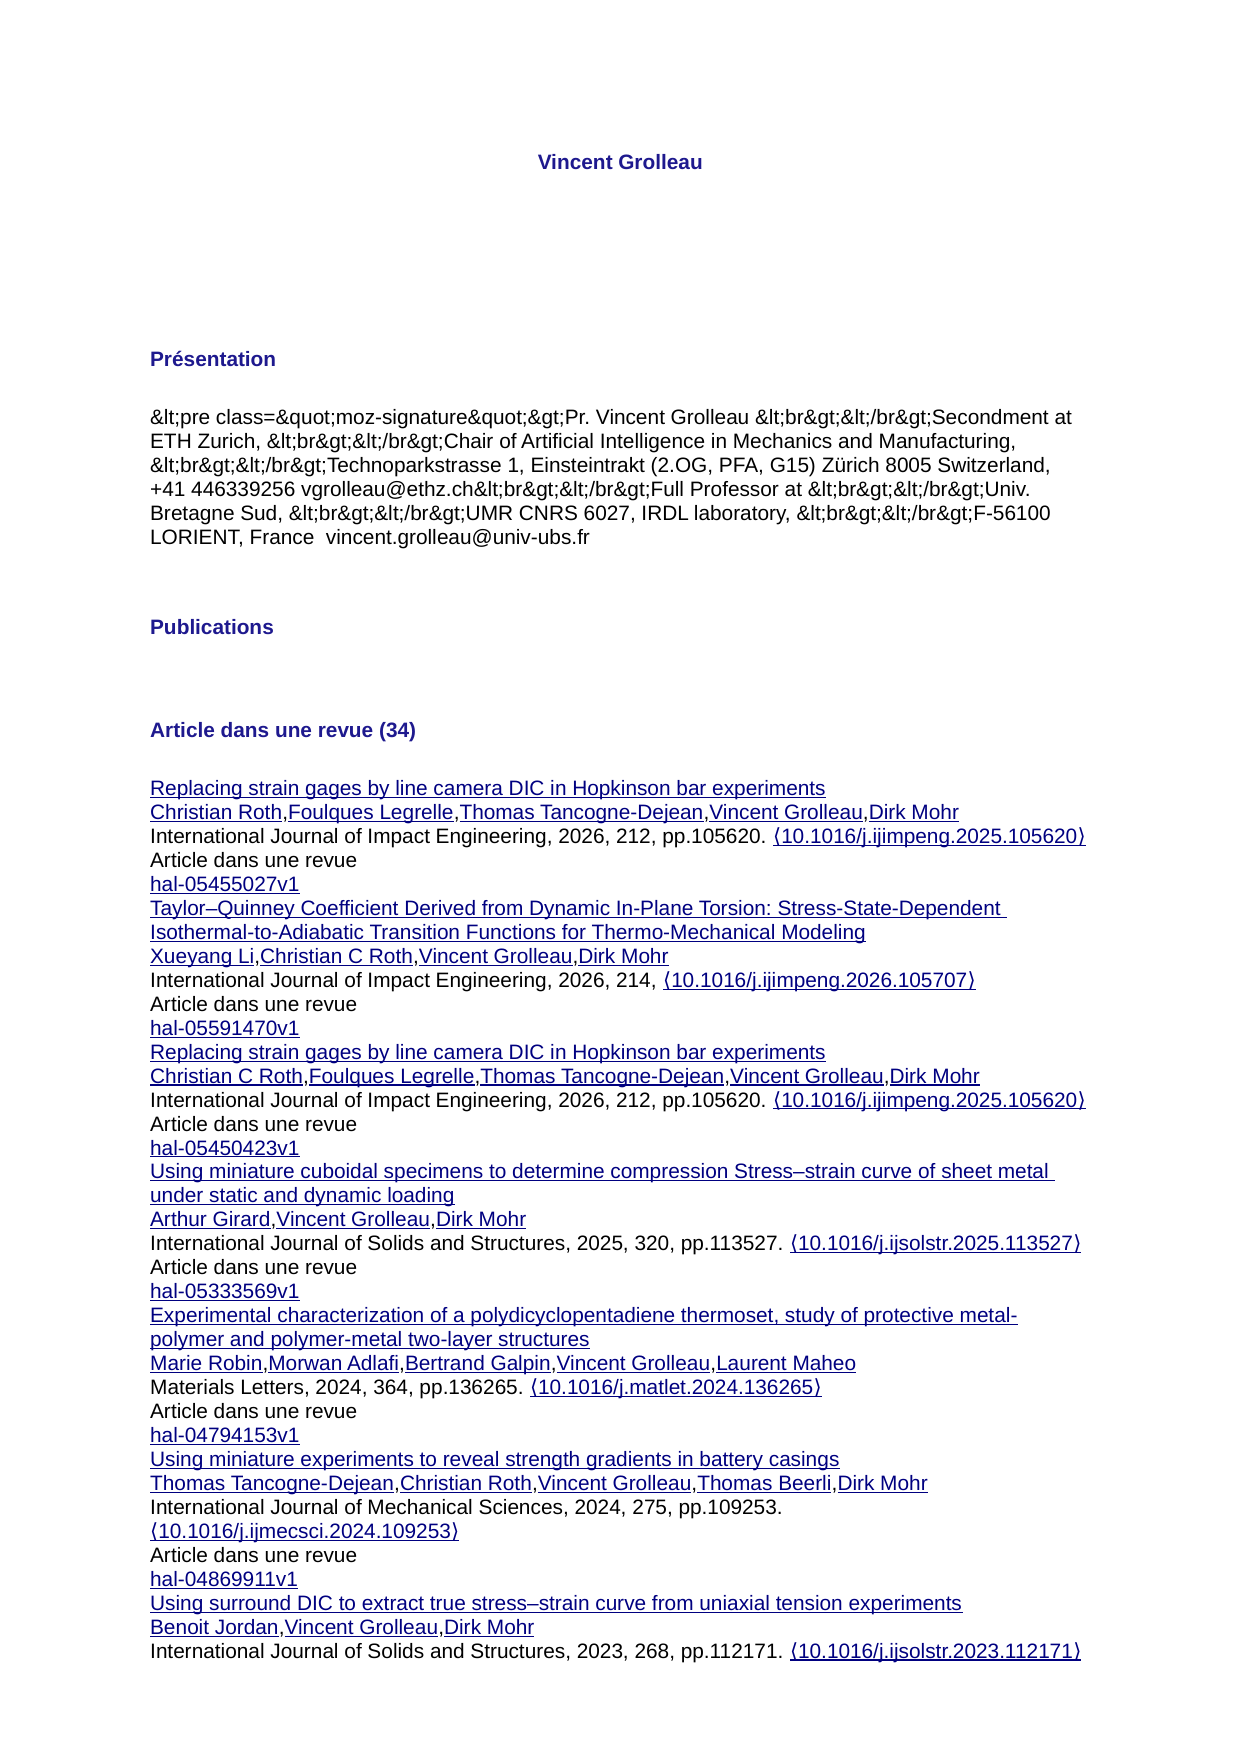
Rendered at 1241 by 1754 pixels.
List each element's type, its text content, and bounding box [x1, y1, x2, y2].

subtitle Vincent Grolleau [150, 150, 1090, 174]
table_cell Using miniature experiments to reveal strength gradients in battery casings Thomas Tancogne-Dejean,Christian Roth,Vincent Grolleau,Thomas Beerli,Dirk Mohr International Journal of Mechanical Sciences, 2024, 275, pp.109253. ⟨10.1016/j.ijmecsci.2024.109253⟩ Article dans une revue hal-04869911v1 [150, 1447, 1090, 1591]
subtitle Article dans une revue (34) [150, 718, 1090, 742]
subtitle Publications [150, 614, 1090, 638]
subtitle Présentation [150, 347, 1090, 371]
table_cell Experimental characterization of a polydicyclopentadiene thermoset, study of protective metal-polymer and polymer-metal two-layer structures Marie Robin,Morwan Adlafi,Bertrand Galpin,Vincent Grolleau,Laurent Maheo Materials Letters, 2024, 364, pp.136265. ⟨10.1016/j.matlet.2024.136265⟩ Article dans une revue hal-04794153v1 [150, 1303, 1090, 1447]
table_header Replacing strain gages by line camera DIC in Hopkinson bar experiments Christian Roth,Foulques Legrelle,Thomas Tancogne-Dejean,Vincent Grolleau,Dirk Mohr International Journal of Impact Engineering, 2026, 212, pp.105620. ⟨10.1016/j.ijimpeng.2025.105620⟩ Article dans une revue hal-05455027v1 [150, 776, 1090, 896]
table_cell Using surround DIC to extract true stress–strain curve from uniaxial tension experiments Benoit Jordan,Vincent Grolleau,Dirk Mohr International Journal of Solids and Structures, 2023, 268, pp.112171. ⟨10.1016/j.ijsolstr.2023.112171⟩ [150, 1591, 1090, 1662]
table_cell Using miniature cuboidal specimens to determine compression Stress–strain curve of sheet metal under static and dynamic loading Arthur Girard,Vincent Grolleau,Dirk Mohr International Journal of Solids and Structures, 2025, 320, pp.113527. ⟨10.1016/j.ijsolstr.2025.113527⟩ Article dans une revue hal-05333569v1 [150, 1159, 1090, 1303]
table_cell Taylor–Quinney Coefficient Derived from Dynamic In-Plane Torsion: Stress-State-Dependent Isothermal-to-Adiabatic Transition Functions for Thermo-Mechanical Modeling Xueyang Li,Christian C Roth,Vincent Grolleau,Dirk Mohr International Journal of Impact Engineering, 2026, 214, ⟨10.1016/j.ijimpeng.2026.105707⟩ Article dans une revue hal-05591470v1 [150, 896, 1090, 1039]
table_cell Replacing strain gages by line camera DIC in Hopkinson bar experiments Christian C Roth,Foulques Legrelle,Thomas Tancogne-Dejean,Vincent Grolleau,Dirk Mohr International Journal of Impact Engineering, 2026, 212, pp.105620. ⟨10.1016/j.ijimpeng.2025.105620⟩ Article dans une revue hal-05450423v1 [150, 1040, 1090, 1159]
text &lt;pre class=&quot;moz-signature&quot;&gt;Pr. Vincent Grolleau &lt;br&gt;&lt;/br&gt;Secondment at ETH Zurich, &lt;br&gt;&lt;/br&gt;Chair of Artificial Intelligence in Mechanics and Manufacturing, &lt;br&gt;&lt;/br&gt;Technoparkstrasse 1, Einsteintrakt (2.OG, PFA, G15) Zürich 8005 Switzerland, +41 446339256 vgrolleau@ethz.ch&lt;br&gt;&lt;/br&gt;Full Professor at &lt;br&gt;&lt;/br&gt;Univ. Bretagne Sud, &lt;br&gt;&lt;/br&gt;UMR CNRS 6027, IRDL laboratory, &lt;br&gt;&lt;/br&gt;F-56100 LORIENT, France vincent.grolleau@univ-ubs.fr [150, 405, 1090, 549]
